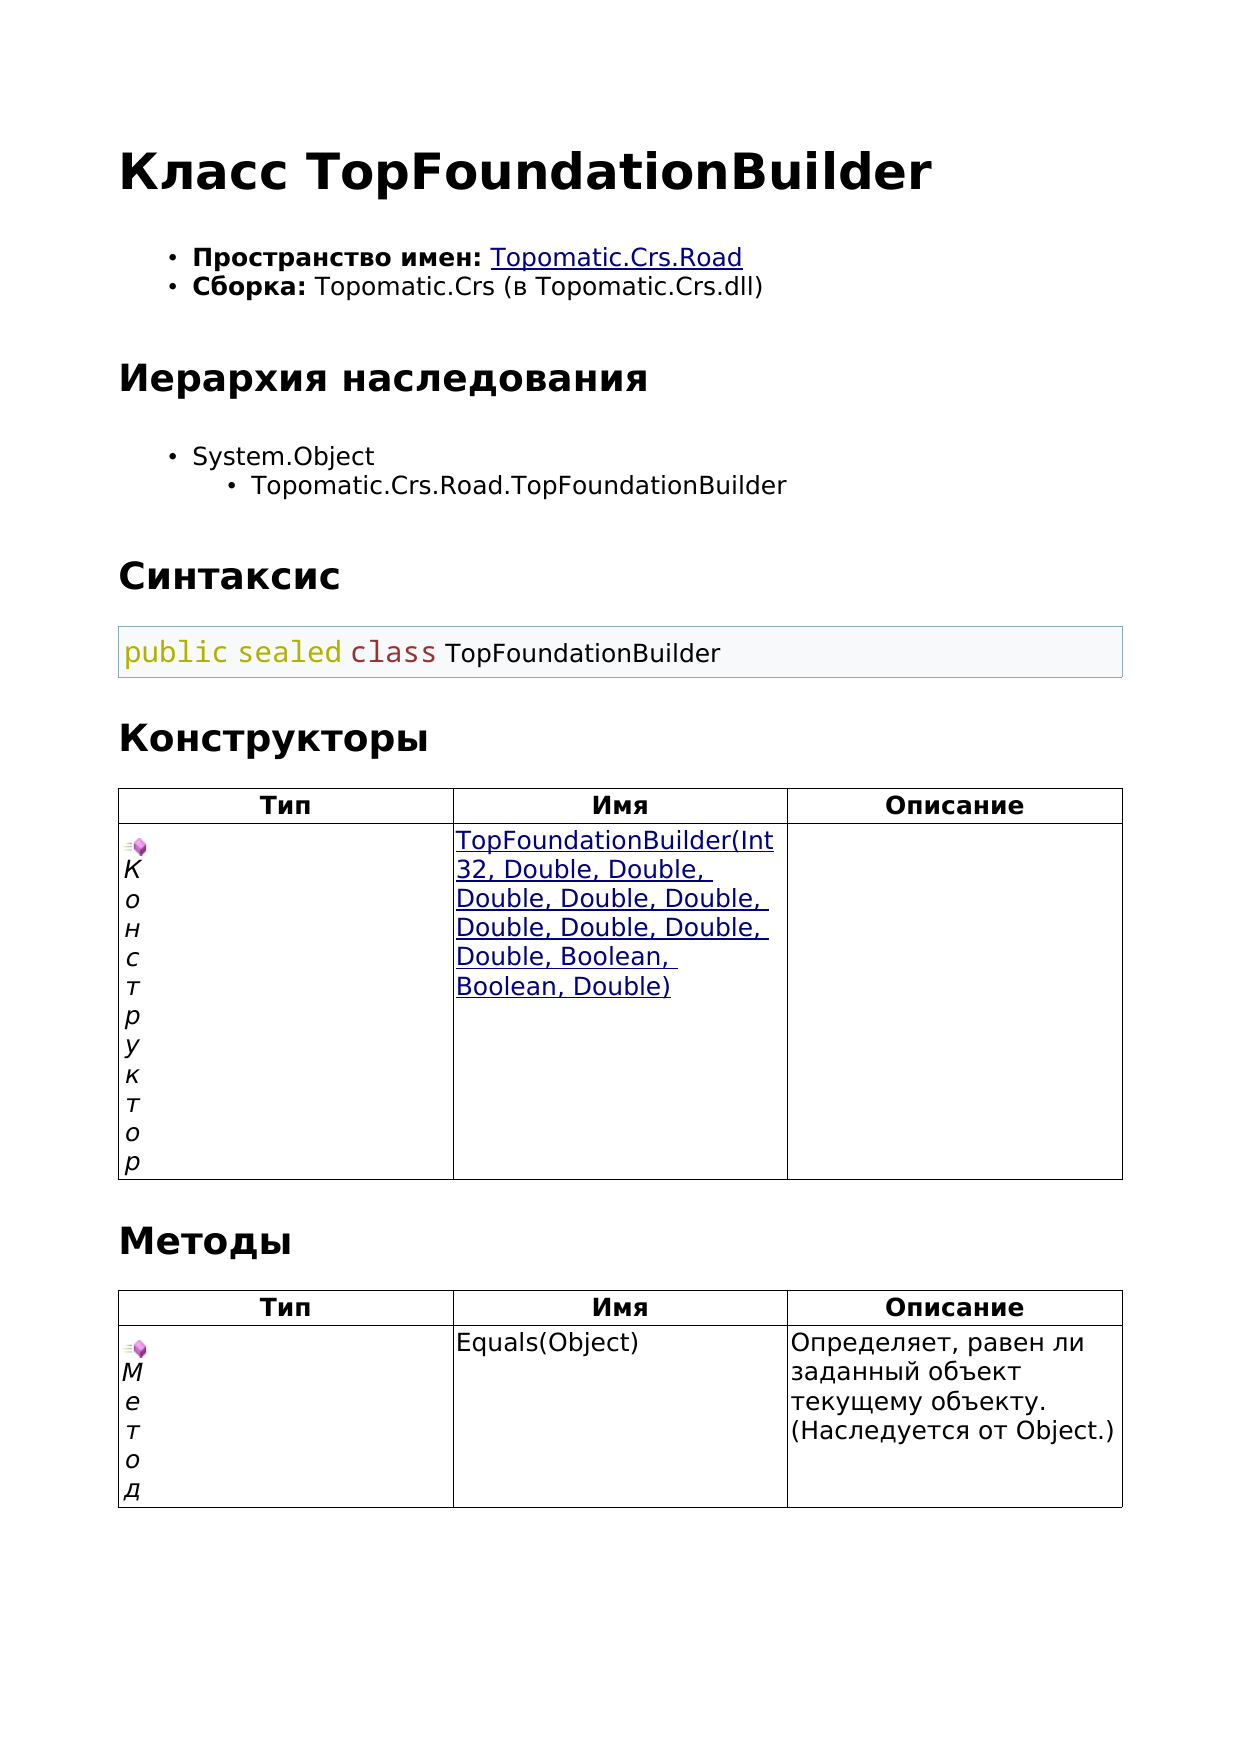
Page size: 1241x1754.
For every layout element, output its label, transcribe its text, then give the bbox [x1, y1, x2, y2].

table_cell Equals(Object) [454, 1326, 787, 1507]
table_cell [119, 824, 453, 1179]
table_header public sealed class TopFoundationBuilder [119, 627, 1122, 677]
list Сборка: Topomatic.Crs (в Topomatic.Crs.dll) [177, 272, 1122, 302]
table_header Тип [119, 1291, 453, 1325]
table_header Тип [119, 789, 453, 823]
table_cell TopFoundationBuilder(Int32, Double, Double, Double, Double, Double, Double, Double, Double, Double, Boolean, Boolean, Double) [454, 824, 787, 1179]
list Topomatic.Crs.Road.TopFoundationBuilder [236, 471, 1122, 500]
subtitle Синтаксис [118, 554, 1122, 598]
picture [121, 1340, 147, 1358]
subtitle Конструкторы [118, 717, 1122, 761]
subtitle Методы [118, 1219, 1122, 1263]
list System.Object [177, 442, 1122, 471]
subtitle Класс TopFoundationBuilder [118, 143, 1122, 201]
table_cell Определяет, равен ли заданный объект текущему объекту. (Наследуется от Object.) [788, 1326, 1122, 1507]
table_header Описание [788, 1291, 1122, 1325]
table_cell [788, 824, 1122, 1179]
table_cell [119, 1326, 453, 1507]
list Пространство имен: Topomatic.Crs.Road [177, 243, 1122, 272]
table_header Имя [454, 1291, 787, 1325]
picture [121, 838, 147, 856]
subtitle Иерархия наследования [118, 356, 1122, 400]
table_header Описание [788, 789, 1122, 823]
table_header Имя [454, 789, 787, 823]
